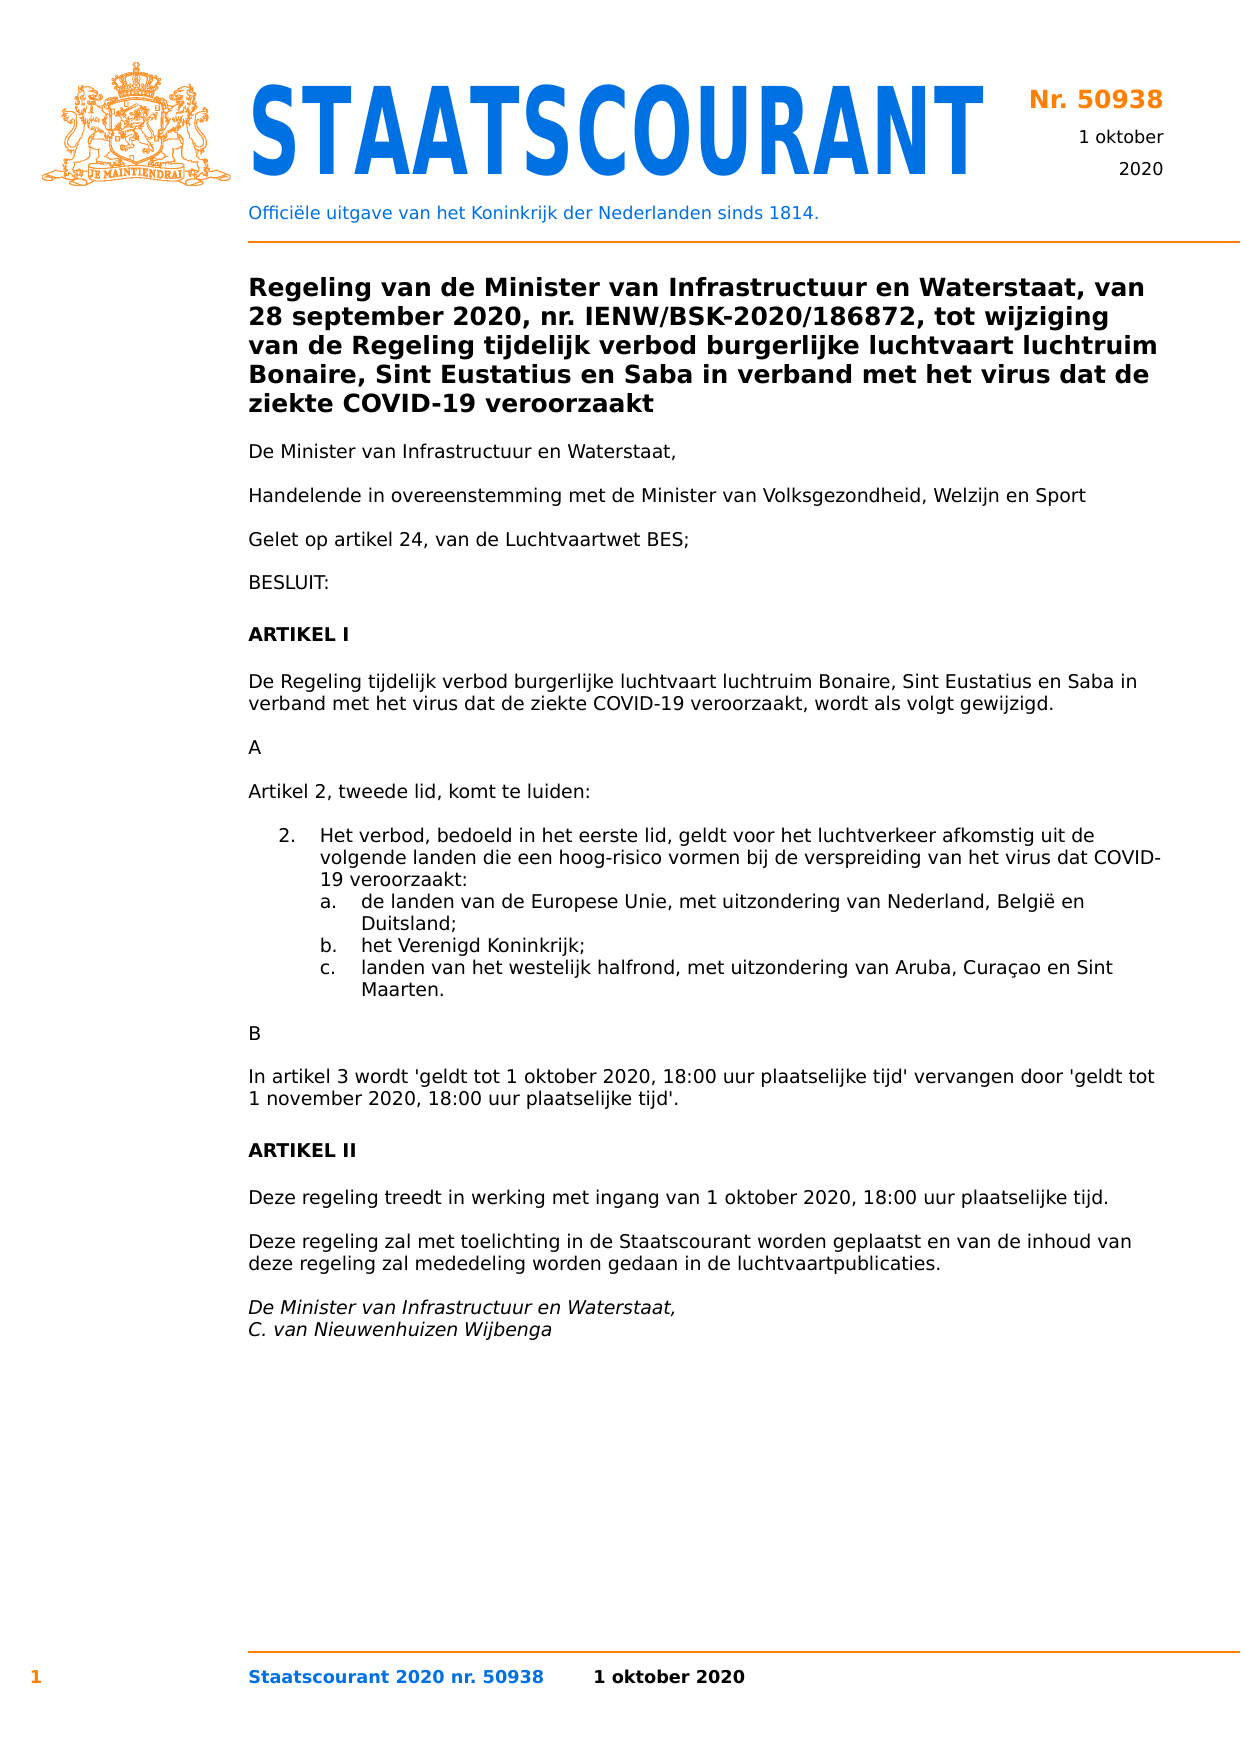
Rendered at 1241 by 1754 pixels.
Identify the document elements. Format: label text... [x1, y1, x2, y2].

subtitle ARTIKEL II [248, 1140, 1163, 1162]
table_cell Officiële uitgave van het Koninkrijk der Nederlanden sinds 1814. [248, 203, 1240, 241]
text A [248, 737, 1163, 759]
subtitle ARTIKEL I [248, 624, 1163, 646]
picture [41, 62, 231, 186]
subtitle Regeling van de Minister van Infrastructuur en Waterstaat, van 28 september 2020, nr. IENW/BSK-2020/186872, tot wijziging van de Regeling tijdelijk verbod burgerlijke luchtvaart luchtruim Bonaire, Sint Eustatius en Saba in verband met het virus dat de ziekte COVID-19 veroorzaakt [248, 273, 1163, 419]
text De Regeling tijdelijk verbod burgerlijke luchtvaart luchtruim Bonaire, Sint Eustatius en Saba in verband met het virus dat de ziekte COVID-19 veroorzaakt, wordt als volgt gewijzigd. [248, 671, 1163, 715]
text a. de landen van de Europese Unie, met uitzondering van Nederland, België en Duitsland; [319, 891, 1163, 935]
table_header STAATSCOURANT [248, 62, 998, 203]
text b. het Verenigd Koninkrijk; [319, 935, 1163, 957]
table_cell 1 oktober [998, 121, 1240, 153]
table_cell 2020 [998, 153, 1240, 203]
text Handelende in overeenstemming met de Minister van Volksgezondheid, Welzijn en Sport [248, 484, 1163, 507]
text De Minister van Infrastructuur en Waterstaat, C. van Nieuwenhuizen Wijbenga [248, 1297, 1163, 1341]
text Deze regeling treedt in werking met ingang van 1 oktober 2020, 18:00 uur plaatselijke tijd. [248, 1187, 1163, 1209]
text De Minister van Infrastructuur en Waterstaat, [248, 441, 1163, 463]
text BESLUIT: [248, 572, 1163, 594]
table_header Nr. 50938 [998, 62, 1240, 121]
text In artikel 3 wordt 'geldt tot 1 oktober 2020, 18:00 uur plaatselijke tijd' vervangen door 'geldt tot 1 november 2020, 18:00 uur plaatselijke tijd'. [248, 1066, 1163, 1110]
text B [248, 1022, 1163, 1044]
text Gelet op artikel 24, van de Luchtvaartwet BES; [248, 528, 1163, 550]
text 2. Het verbod, bedoeld in het eerste lid, geldt voor het luchtverkeer afkomstig uit de volgende landen die een hoog-risico vormen bij de verspreiding van het virus dat COVID-19 veroorzaakt: [278, 825, 1163, 891]
text c. landen van het westelijk halfrond, met uitzondering van Aruba, Curaçao en Sint Maarten. [319, 957, 1163, 1001]
text Deze regeling zal met toelichting in de Staatscourant worden geplaatst en van de inhoud van deze regeling zal mededeling worden gedaan in de luchtvaartpublicaties. [248, 1231, 1163, 1275]
text Artikel 2, tweede lid, komt te luiden: [248, 781, 1163, 803]
table_header [25, 62, 248, 241]
